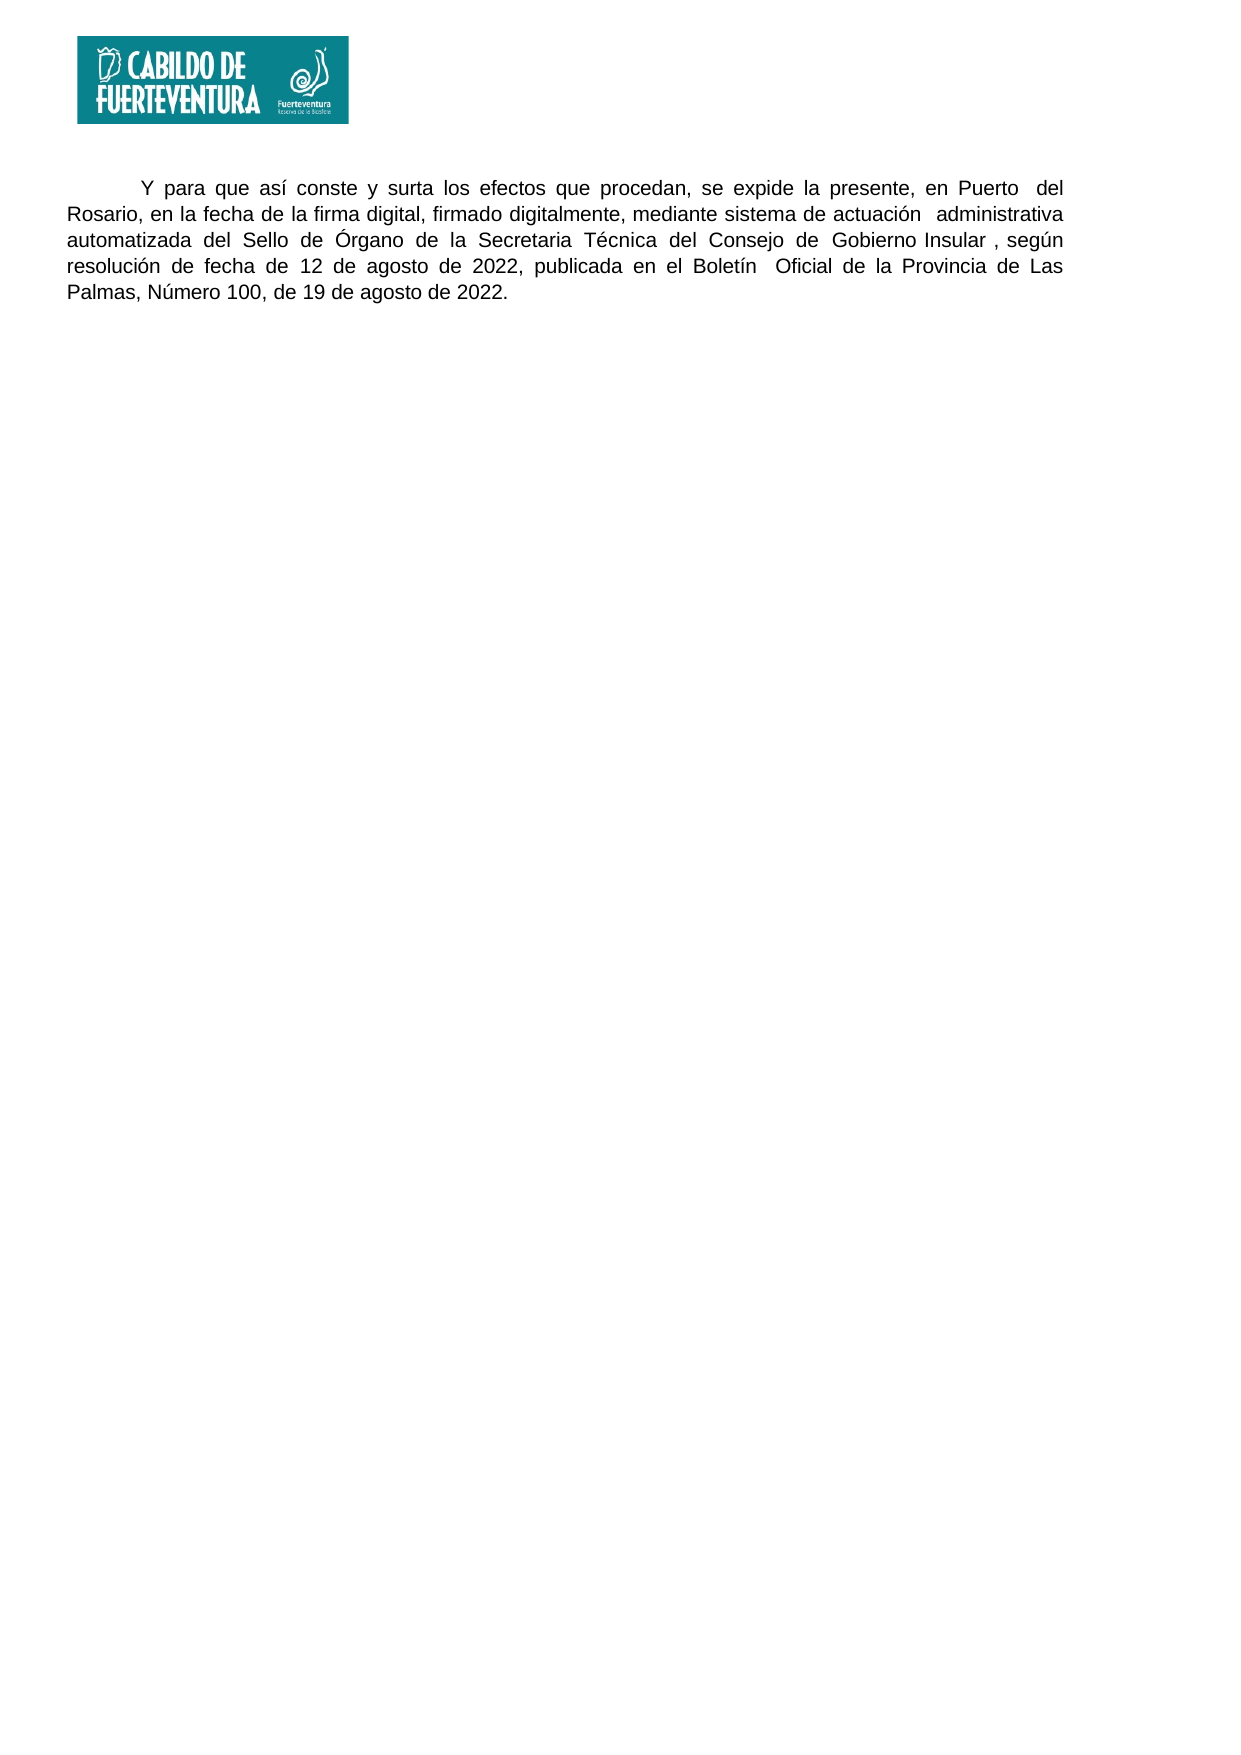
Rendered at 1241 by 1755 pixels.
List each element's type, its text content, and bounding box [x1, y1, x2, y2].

text Y para que así conste y surta los efectos que procedan, se expide la presente, en Puerto del Rosario, en la fecha de la firma digital, firmado digitalmente, mediante sistema de actuación administrativa automatizada del Sello de Órgano de la Secretaria Técnica del Consejo de Gobierno Insular , según resolución de fecha de 12 de agosto de 2022, publicada en el Boletín Oficial de la Provincia de Las Palmas, Número 100, de 19 de agosto de 2022. [67, 176, 1064, 303]
